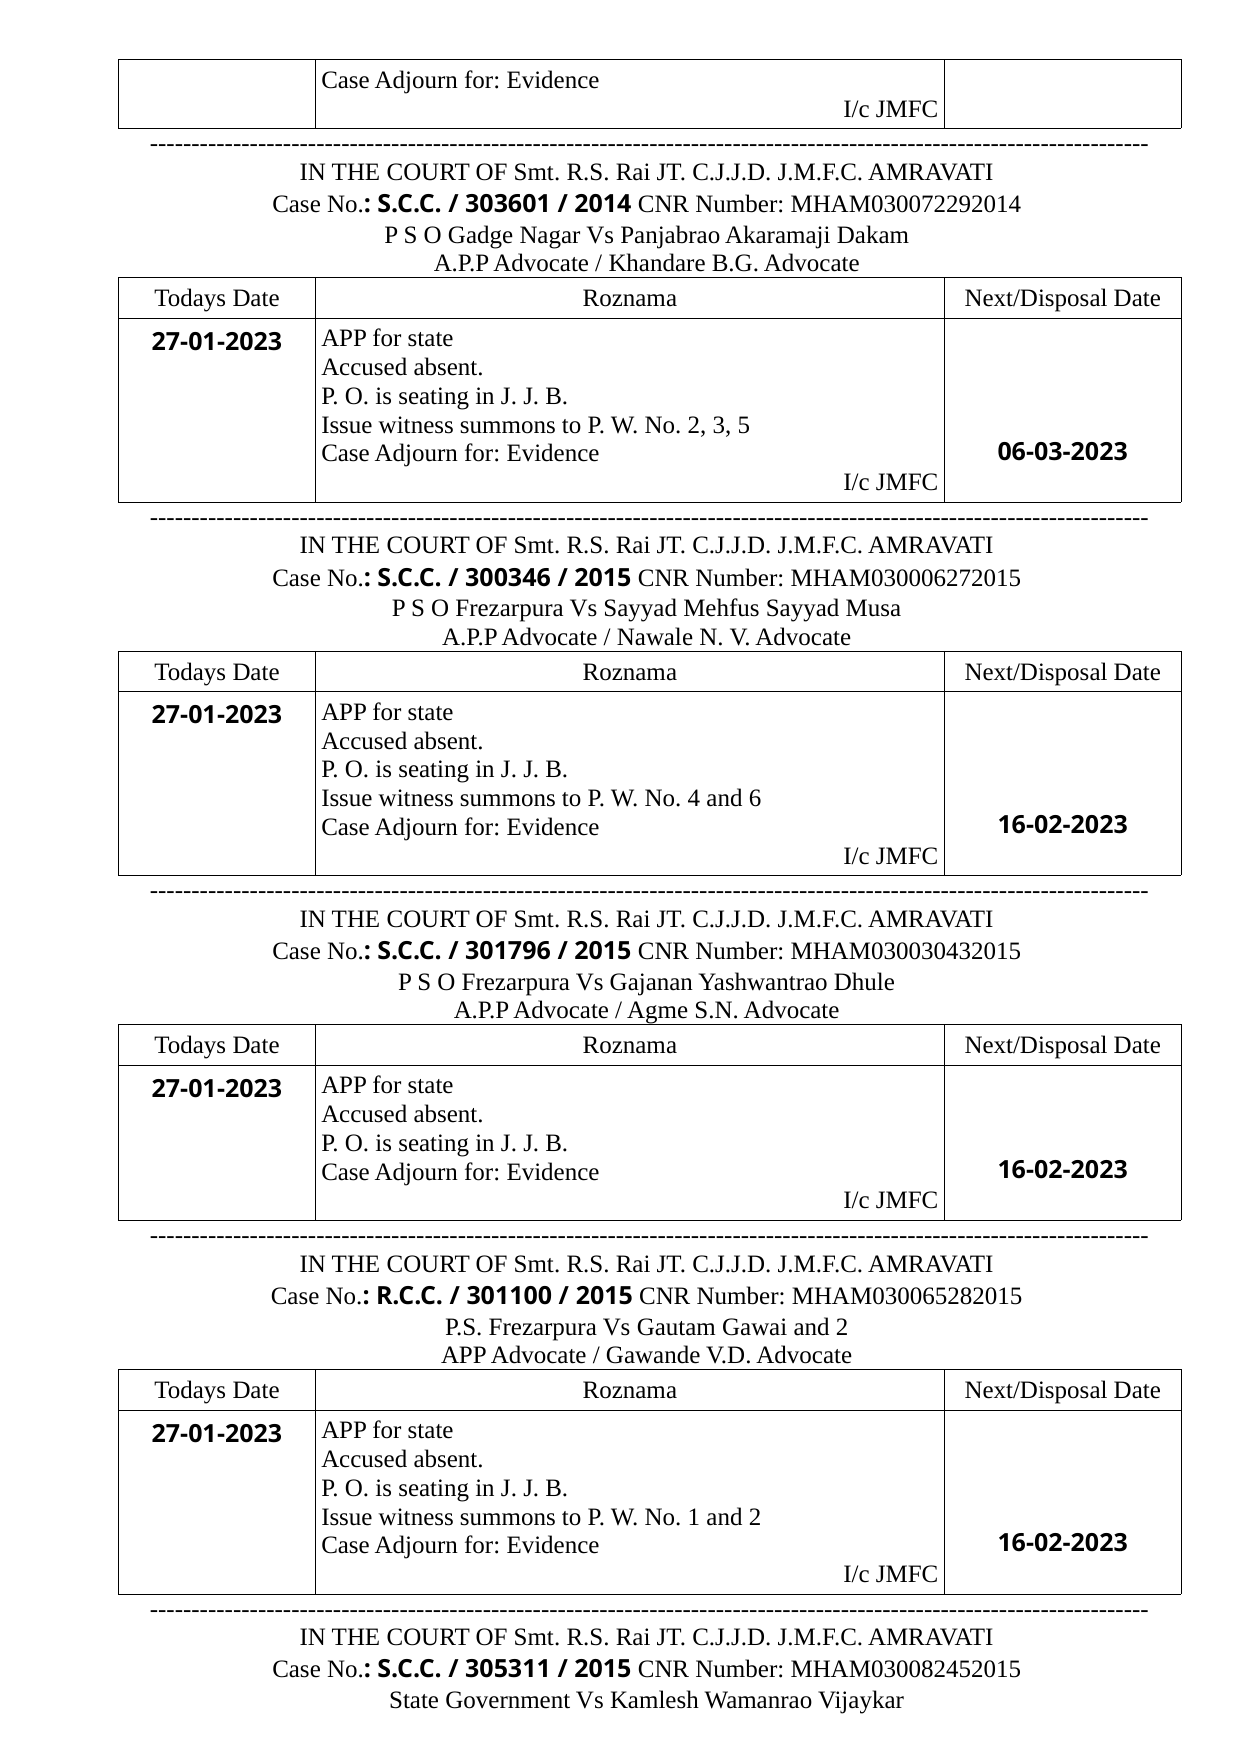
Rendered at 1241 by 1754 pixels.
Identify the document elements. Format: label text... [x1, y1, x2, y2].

table_header Todays Date [119, 652, 315, 691]
text IN THE COURT OF Smt. R.S. Rai JT. C.J.J.D. J.M.F.C. AMRAVATI Case No.: S.C.C. / 305311 / 2015 CNR Number: MHAM030082452015 State Government Vs Kamlesh Wamanrao Vijaykar [118, 1622, 1181, 1714]
text IN THE COURT OF Smt. R.S. Rai JT. C.J.J.D. J.M.F.C. AMRAVATI Case No.: R.C.C. / 301100 / 2015 CNR Number: MHAM030065282015 P.S. Frezarpura Vs Gautam Gawai and 2 APP Advocate / Gawande V.D. Advocate [118, 1249, 1181, 1369]
table_header Roznama [316, 1025, 944, 1065]
text ------------------------------------------------------------------------------------------------------------------------ [118, 876, 1181, 904]
text IN THE COURT OF Smt. R.S. Rai JT. C.J.J.D. J.M.F.C. AMRAVATI Case No.: S.C.C. / 303601 / 2014 CNR Number: MHAM030072292014 P S O Gadge Nagar Vs Panjabrao Akaramaji Dakam A.P.P Advocate / Khandare B.G. Advocate [118, 157, 1181, 277]
table_cell 27-01-2023 [119, 319, 315, 502]
table_cell 16-02-2023 [945, 1066, 1181, 1220]
table_cell Case Adjourn for: Evidence I/c JMFC [316, 60, 944, 128]
table_cell 27-01-2023 [119, 1411, 315, 1593]
table_header Roznama [316, 1370, 944, 1409]
table_header Roznama [316, 278, 944, 318]
table_cell [119, 60, 315, 128]
table_cell APP for state Accused absent. P. O. is seating in J. J. B. Issue witness summons to P. W. No. 1 and 2 Case Adjourn for: Evidence I/c JMFC [316, 1411, 944, 1593]
table_cell 06-03-2023 [945, 319, 1181, 502]
text IN THE COURT OF Smt. R.S. Rai JT. C.J.J.D. J.M.F.C. AMRAVATI Case No.: S.C.C. / 300346 / 2015 CNR Number: MHAM030006272015 P S O Frezarpura Vs Sayyad Mehfus Sayyad Musa A.P.P Advocate / Nawale N. V. Advocate [118, 531, 1181, 651]
text IN THE COURT OF Smt. R.S. Rai JT. C.J.J.D. J.M.F.C. AMRAVATI Case No.: S.C.C. / 301796 / 2015 CNR Number: MHAM030030432015 P S O Frezarpura Vs Gajanan Yashwantrao Dhule A.P.P Advocate / Agme S.N. Advocate [118, 904, 1181, 1024]
table_header Roznama [316, 652, 944, 691]
table_header Todays Date [119, 1025, 315, 1065]
table_cell APP for state Accused absent. P. O. is seating in J. J. B. Case Adjourn for: Evidence I/c JMFC [316, 1066, 944, 1220]
table_header Next/Disposal Date [945, 652, 1181, 691]
table_cell [945, 60, 1181, 128]
table_cell 16-02-2023 [945, 1411, 1181, 1593]
table_header Todays Date [119, 278, 315, 318]
text ------------------------------------------------------------------------------------------------------------------------ [118, 129, 1181, 157]
table_cell APP for state Accused absent. P. O. is seating in J. J. B. Issue witness summons to P. W. No. 4 and 6 Case Adjourn for: Evidence I/c JMFC [316, 692, 944, 875]
text ------------------------------------------------------------------------------------------------------------------------ [118, 503, 1181, 531]
table_cell 27-01-2023 [119, 692, 315, 875]
table_header Next/Disposal Date [945, 278, 1181, 318]
table_cell 27-01-2023 [119, 1066, 315, 1220]
text ------------------------------------------------------------------------------------------------------------------------ [118, 1221, 1181, 1249]
table_cell 16-02-2023 [945, 692, 1181, 875]
table_cell APP for state Accused absent. P. O. is seating in J. J. B. Issue witness summons to P. W. No. 2, 3, 5 Case Adjourn for: Evidence I/c JMFC [316, 319, 944, 502]
text ------------------------------------------------------------------------------------------------------------------------ [118, 1595, 1181, 1622]
table_header Next/Disposal Date [945, 1025, 1181, 1065]
table_header Next/Disposal Date [945, 1370, 1181, 1409]
table_header Todays Date [119, 1370, 315, 1409]
